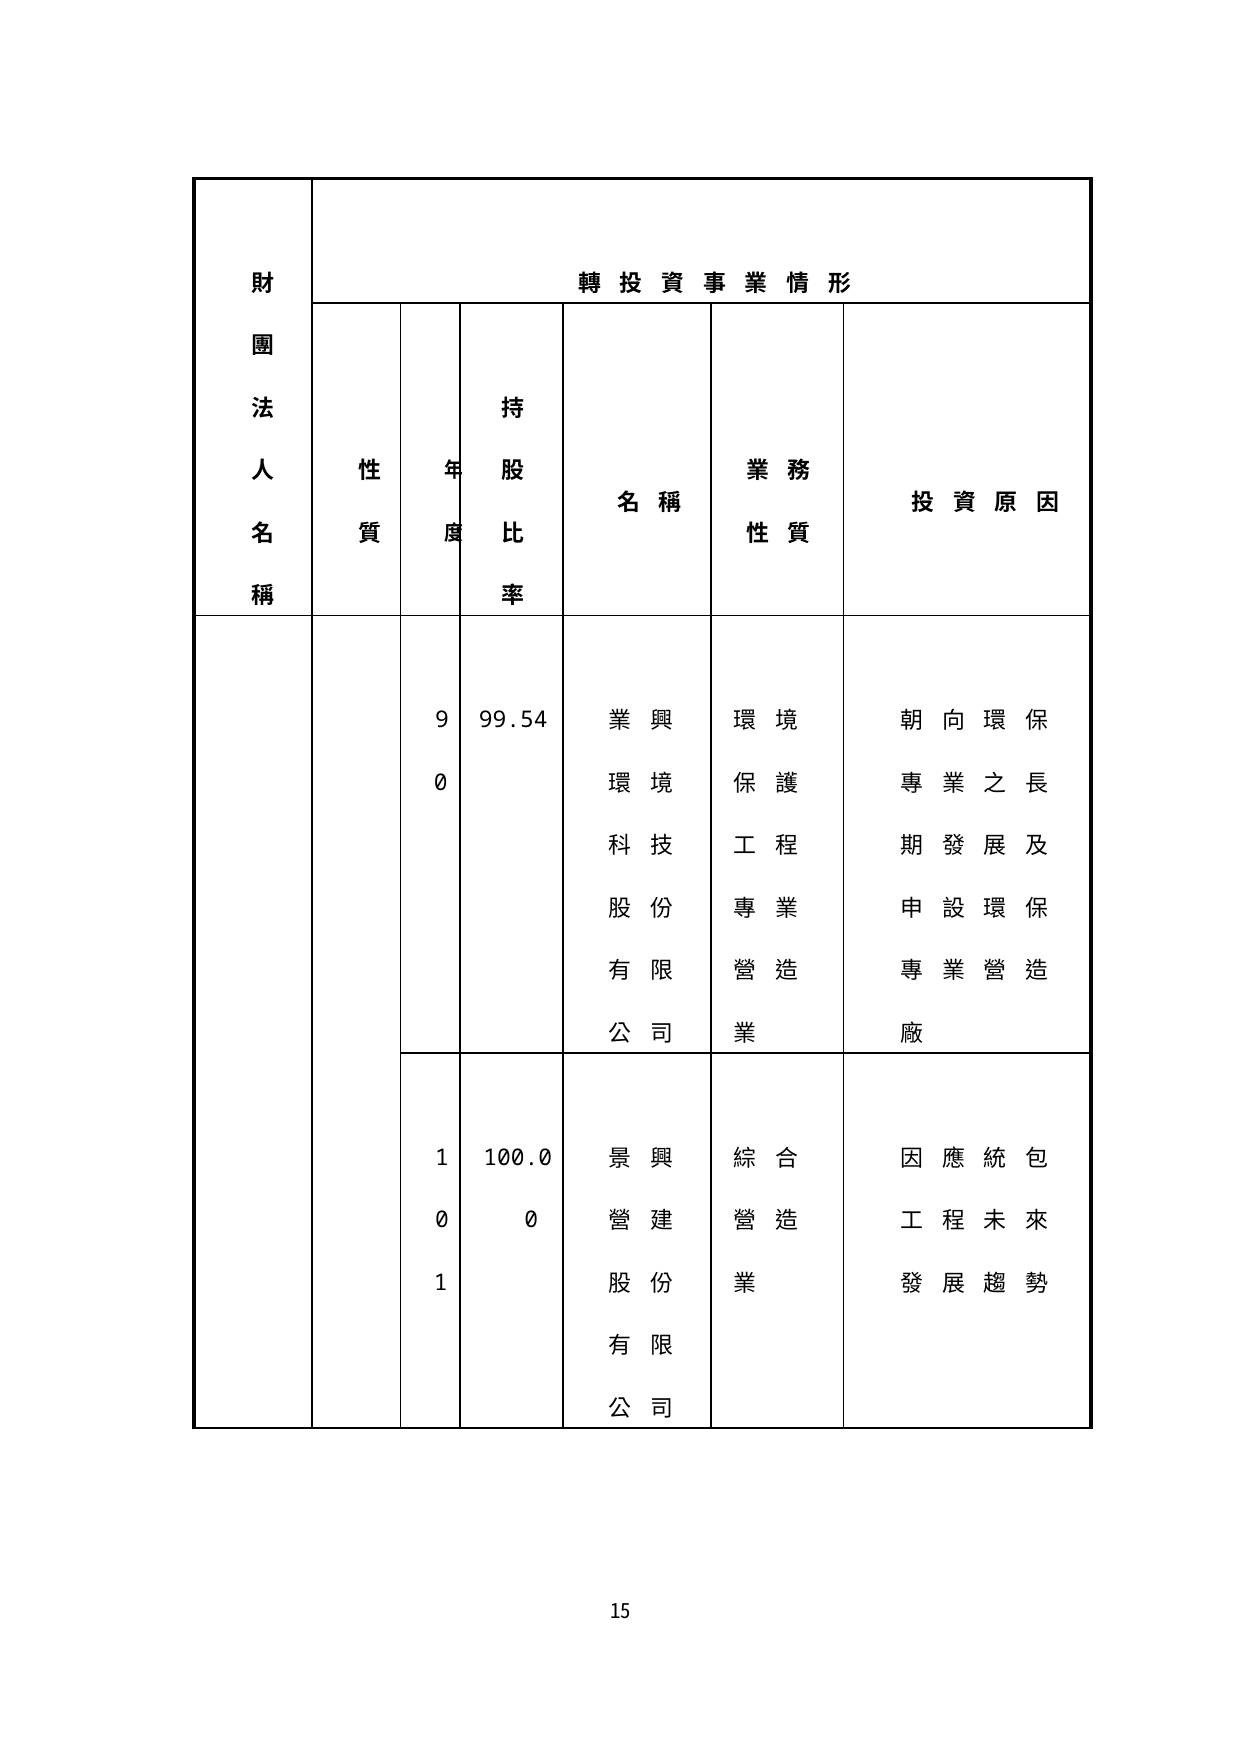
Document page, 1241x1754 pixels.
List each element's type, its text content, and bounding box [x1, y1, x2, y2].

table_cell 景興營建股份有限公司 [564, 1054, 710, 1427]
table_cell 100.00 [461, 1054, 562, 1427]
table_cell 綜合營造業 [712, 1054, 843, 1427]
table_cell 名稱 [564, 304, 710, 615]
table_cell 90 [401, 616, 459, 1052]
table_cell 性質 [313, 304, 400, 615]
table_cell 因應統包工程未來發展趨勢 [844, 1054, 1089, 1427]
table_header 轉投資事業情形 [313, 180, 1089, 302]
table_cell 101 [401, 1054, 459, 1427]
table_cell 環境保護工程專業營造業 [712, 616, 843, 1052]
table_cell 持股 比率 [461, 304, 562, 615]
table_cell 99.54 [461, 616, 562, 1052]
table_cell [196, 616, 311, 1427]
table_cell 年度 [401, 304, 459, 615]
table_cell [313, 616, 400, 1427]
table_header 財團法人 名稱 [196, 180, 311, 615]
table_cell 業務性質 [712, 304, 843, 615]
table_cell 投資原因 [844, 304, 1089, 615]
table_cell 朝向環保專業之長期發展及申設環保專業營造廠 [844, 616, 1089, 1052]
table_cell 業興環境科技股份有限公司 [564, 616, 710, 1052]
